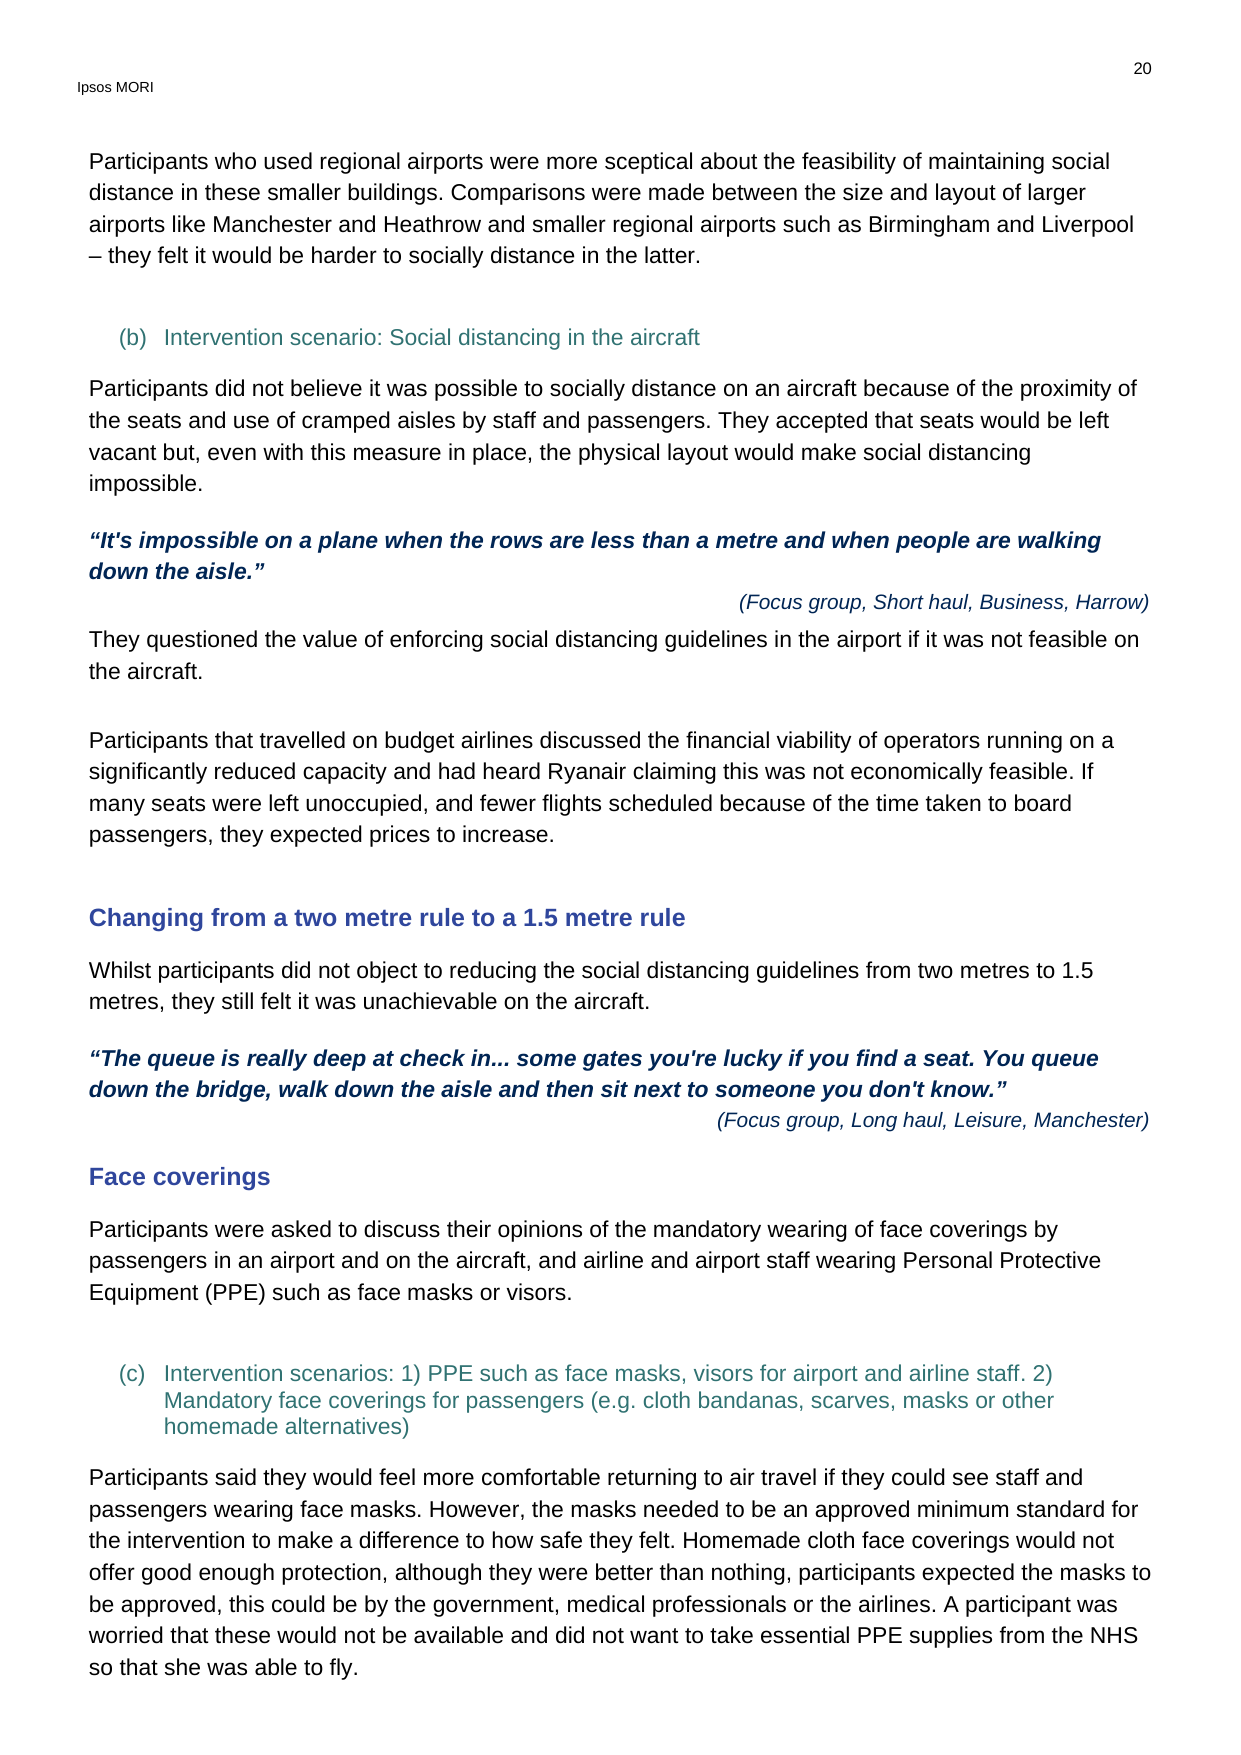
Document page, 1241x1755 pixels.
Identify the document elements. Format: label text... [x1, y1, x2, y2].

subtitle Changing from a two metre rule to a 1.5 metre rule [89, 903, 1152, 932]
list (Focus group, Long haul, Leisure, Manchester) [89, 1108, 1152, 1132]
text “It's impossible on a plane when the rows are less than a metre and when people are walking down the aisle.” [89, 527, 1152, 584]
text Participants said they would feel more comfortable returning to air travel if they could see staff and passengers wearing face masks. However, the masks needed to be an approved minimum standard for the intervention to make a difference to how safe they felt. Homemade cloth face coverings would not offer good enough protection, although they were better than nothing, participants expected the masks to be approved, this could be by the government, medical professionals or the airlines. A participant was worried that these would not be available and did not want to take essential PPE supplies from the NHS so that she was able to fly. [89, 1464, 1152, 1680]
subtitle Intervention scenarios: 1) PPE such as face masks, visors for airport and airline staff. 2) Mandatory face coverings for passengers (e.g. cloth bandanas, scarves, masks or other homemade alternatives) [119, 1360, 1152, 1439]
list Whilst participants did not object to reducing the social distancing guidelines from two metres to 1.5 metres, they still felt it was unachievable on the aircraft. [89, 957, 1152, 1015]
text Participants who used regional airports were more sceptical about the feasibility of maintaining social distance in these smaller buildings. Comparisons were made between the size and layout of larger airports like Manchester and Heathrow and smaller regional airports such as Birmingham and Liverpool – they felt it would be harder to socially distance in the latter. [89, 148, 1152, 269]
subtitle Face coverings [89, 1162, 1152, 1191]
subtitle Intervention scenario: Social distancing in the aircraft [119, 324, 1152, 350]
list Participants were asked to discuss their opinions of the mandatory wearing of face coverings by passengers in an airport and on the aircraft, and airline and airport staff wearing Personal Protective Equipment (PPE) such as face masks or visors. [89, 1216, 1152, 1305]
text They questioned the value of enforcing social distancing guidelines in the airport if it was not feasible on the aircraft. [89, 626, 1152, 684]
text (Focus group, Short haul, Business, Harrow) [89, 590, 1152, 614]
list Participants that travelled on budget airlines discussed the financial viability of operators running on a significantly reduced capacity and had heard Ryanair claiming this was not economically feasible. If many seats were left unoccupied, and fewer flights scheduled because of the time taken to board passengers, they expected prices to increase. [89, 727, 1152, 848]
list “The queue is really deep at check in... some gates you're lucky if you find a seat. You queue down the bridge, walk down the aisle and then sit next to someone you don't know.” [89, 1045, 1152, 1103]
text Participants did not believe it was possible to socially distance on an aircraft because of the proximity of the seats and use of cramped aisles by staff and passengers. They accepted that seats would be left vacant but, even with this measure in place, the physical layout would make social distancing impossible. [89, 375, 1152, 496]
